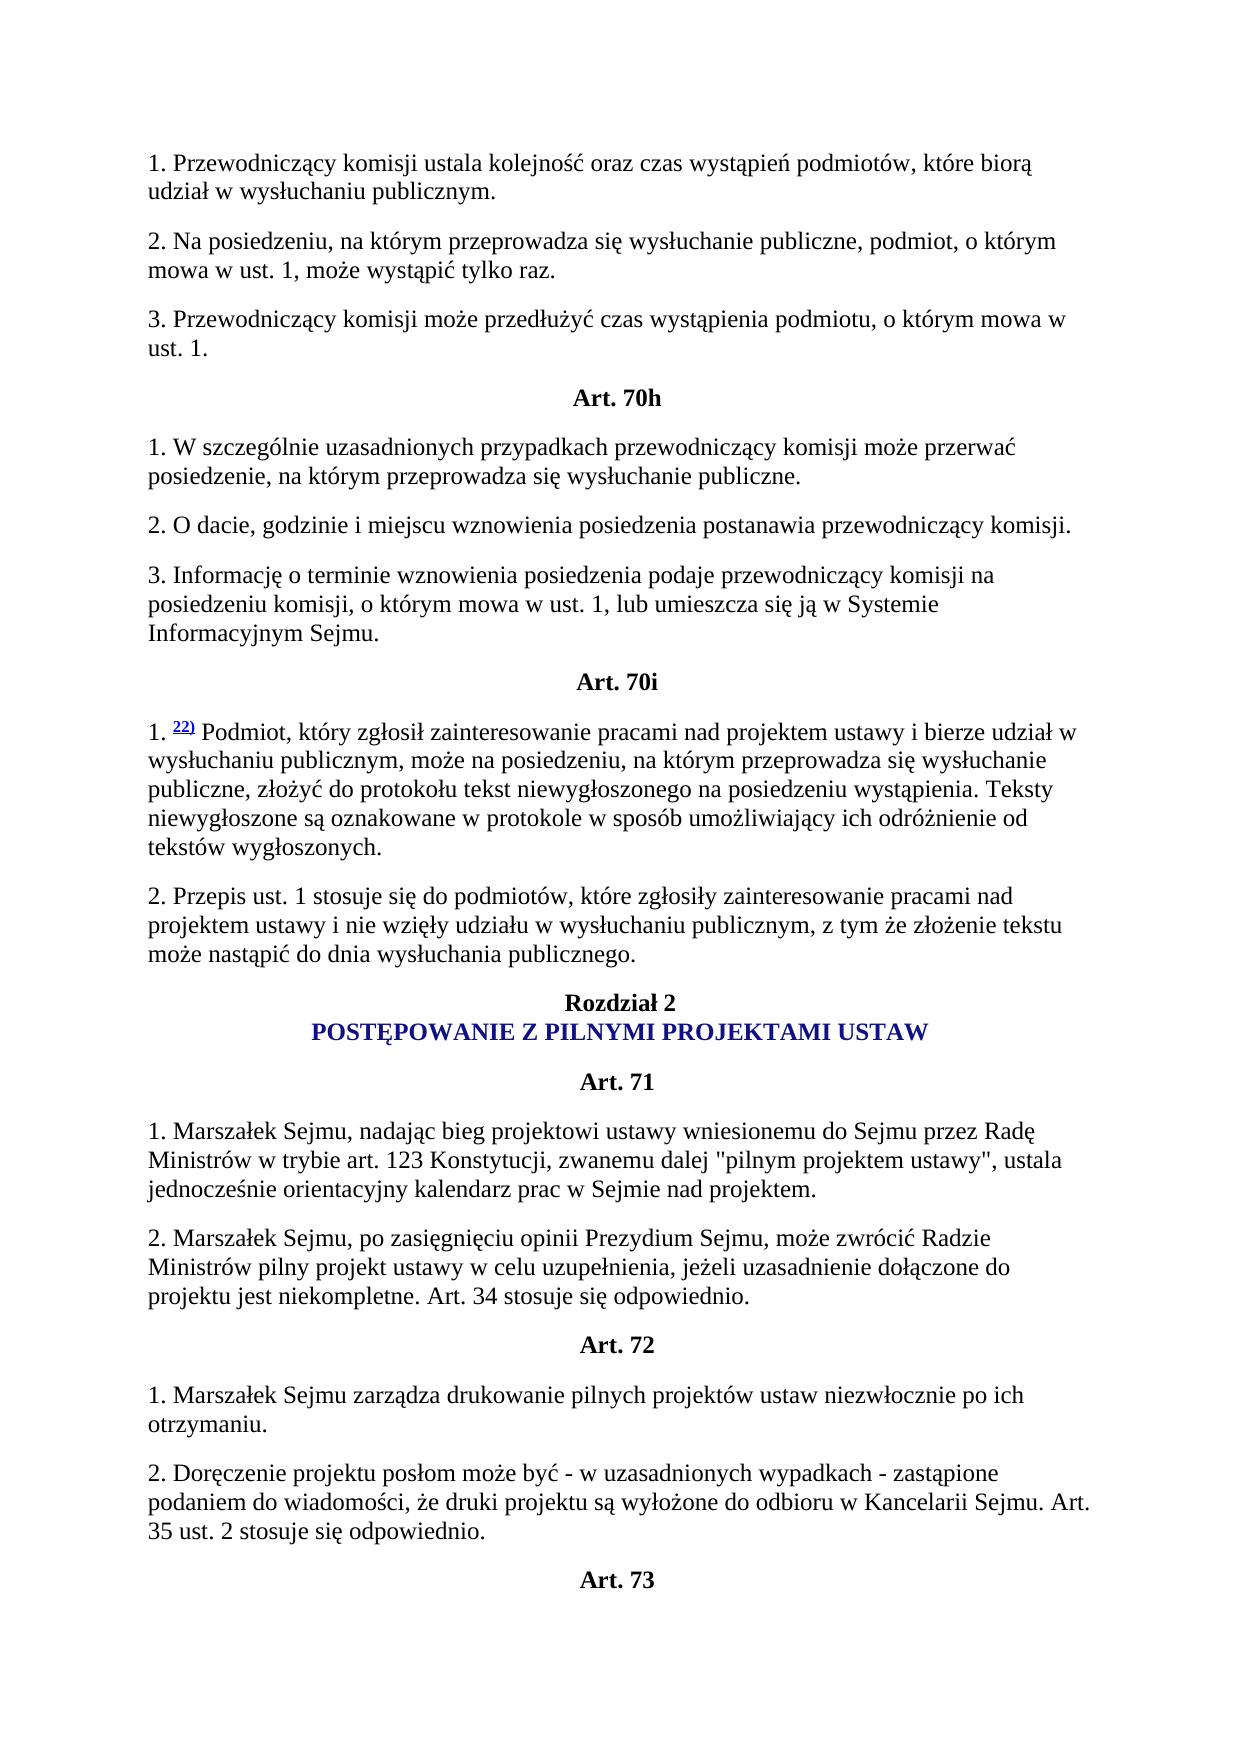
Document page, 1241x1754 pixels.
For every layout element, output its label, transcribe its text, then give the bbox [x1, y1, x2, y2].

text Art. 73 [148, 1566, 1093, 1594]
text Art. 70i [148, 667, 1093, 696]
text 1. 22) Podmiot, który zgłosił zainteresowanie pracami nad projektem ustawy i bierze udział w wysłuchaniu publicznym, może na posiedzeniu, na którym przeprowadza się wysłuchanie publiczne, złożyć do protokołu tekst niewygłoszonego na posiedzeniu wystąpienia. Teksty niewygłoszone są oznakowane w protokole w sposób umożliwiający ich odróżnienie od tekstów wygłoszonych. [148, 717, 1093, 861]
text Rozdział 2 POSTĘPOWANIE Z PILNYMI PROJEKTAMI USTAW [148, 988, 1093, 1046]
text 1. Marszałek Sejmu, nadając bieg projektowi ustawy wniesionemu do Sejmu przez Radę Ministrów w trybie art. 123 Konstytucji, zwanemu dalej "pilnym projektem ustawy", ustala jednocześnie orientacyjny kalendarz prac w Sejmie nad projektem. [148, 1116, 1093, 1203]
text 2. Doręczenie projektu posłom może być - w uzasadnionych wypadkach - zastąpione podaniem do wiadomości, że druki projektu są wyłożone do odbioru w Kancelarii Sejmu. Art. 35 ust. 2 stosuje się odpowiednio. [148, 1458, 1093, 1545]
text 3. Informację o terminie wznowienia posiedzenia podaje przewodniczący komisji na posiedzeniu komisji, o którym mowa w ust. 1, lub umieszcza się ją w Systemie Informacyjnym Sejmu. [148, 560, 1093, 646]
text 1. Marszałek Sejmu zarządza drukowanie pilnych projektów ustaw niezwłocznie po ich otrzymaniu. [148, 1380, 1093, 1438]
text Art. 71 [148, 1067, 1093, 1096]
text Art. 70h [148, 383, 1093, 411]
text 1. Przewodniczący komisji ustala kolejność oraz czas wystąpień podmiotów, które biorą udział w wysłuchaniu publicznym. [148, 148, 1093, 205]
text 2. Marszałek Sejmu, po zasięgnięciu opinii Prezydium Sejmu, może zwrócić Radzie Ministrów pilny projekt ustawy w celu uzupełnienia, jeżeli uzasadnienie dołączone do projektu jest niekompletne. Art. 34 stosuje się odpowiednio. [148, 1223, 1093, 1310]
text 2. Przepis ust. 1 stosuje się do podmiotów, które zgłosiły zainteresowanie pracami nad projektem ustawy i nie wzięły udziału w wysłuchaniu publicznym, z tym że złożenie tekstu może nastąpić do dnia wysłuchania publicznego. [148, 881, 1093, 968]
text 2. O dacie, godzinie i miejscu wznowienia posiedzenia postanawia przewodniczący komisji. [148, 511, 1093, 539]
text 2. Na posiedzeniu, na którym przeprowadza się wysłuchanie publiczne, podmiot, o którym mowa w ust. 1, może wystąpić tylko raz. [148, 226, 1093, 283]
text 3. Przewodniczący komisji może przedłużyć czas wystąpienia podmiotu, o którym mowa w ust. 1. [148, 304, 1093, 362]
text 1. W szczególnie uzasadnionych przypadkach przewodniczący komisji może przerwać posiedzenie, na którym przeprowadza się wysłuchanie publiczne. [148, 432, 1093, 490]
text Art. 72 [148, 1331, 1093, 1359]
